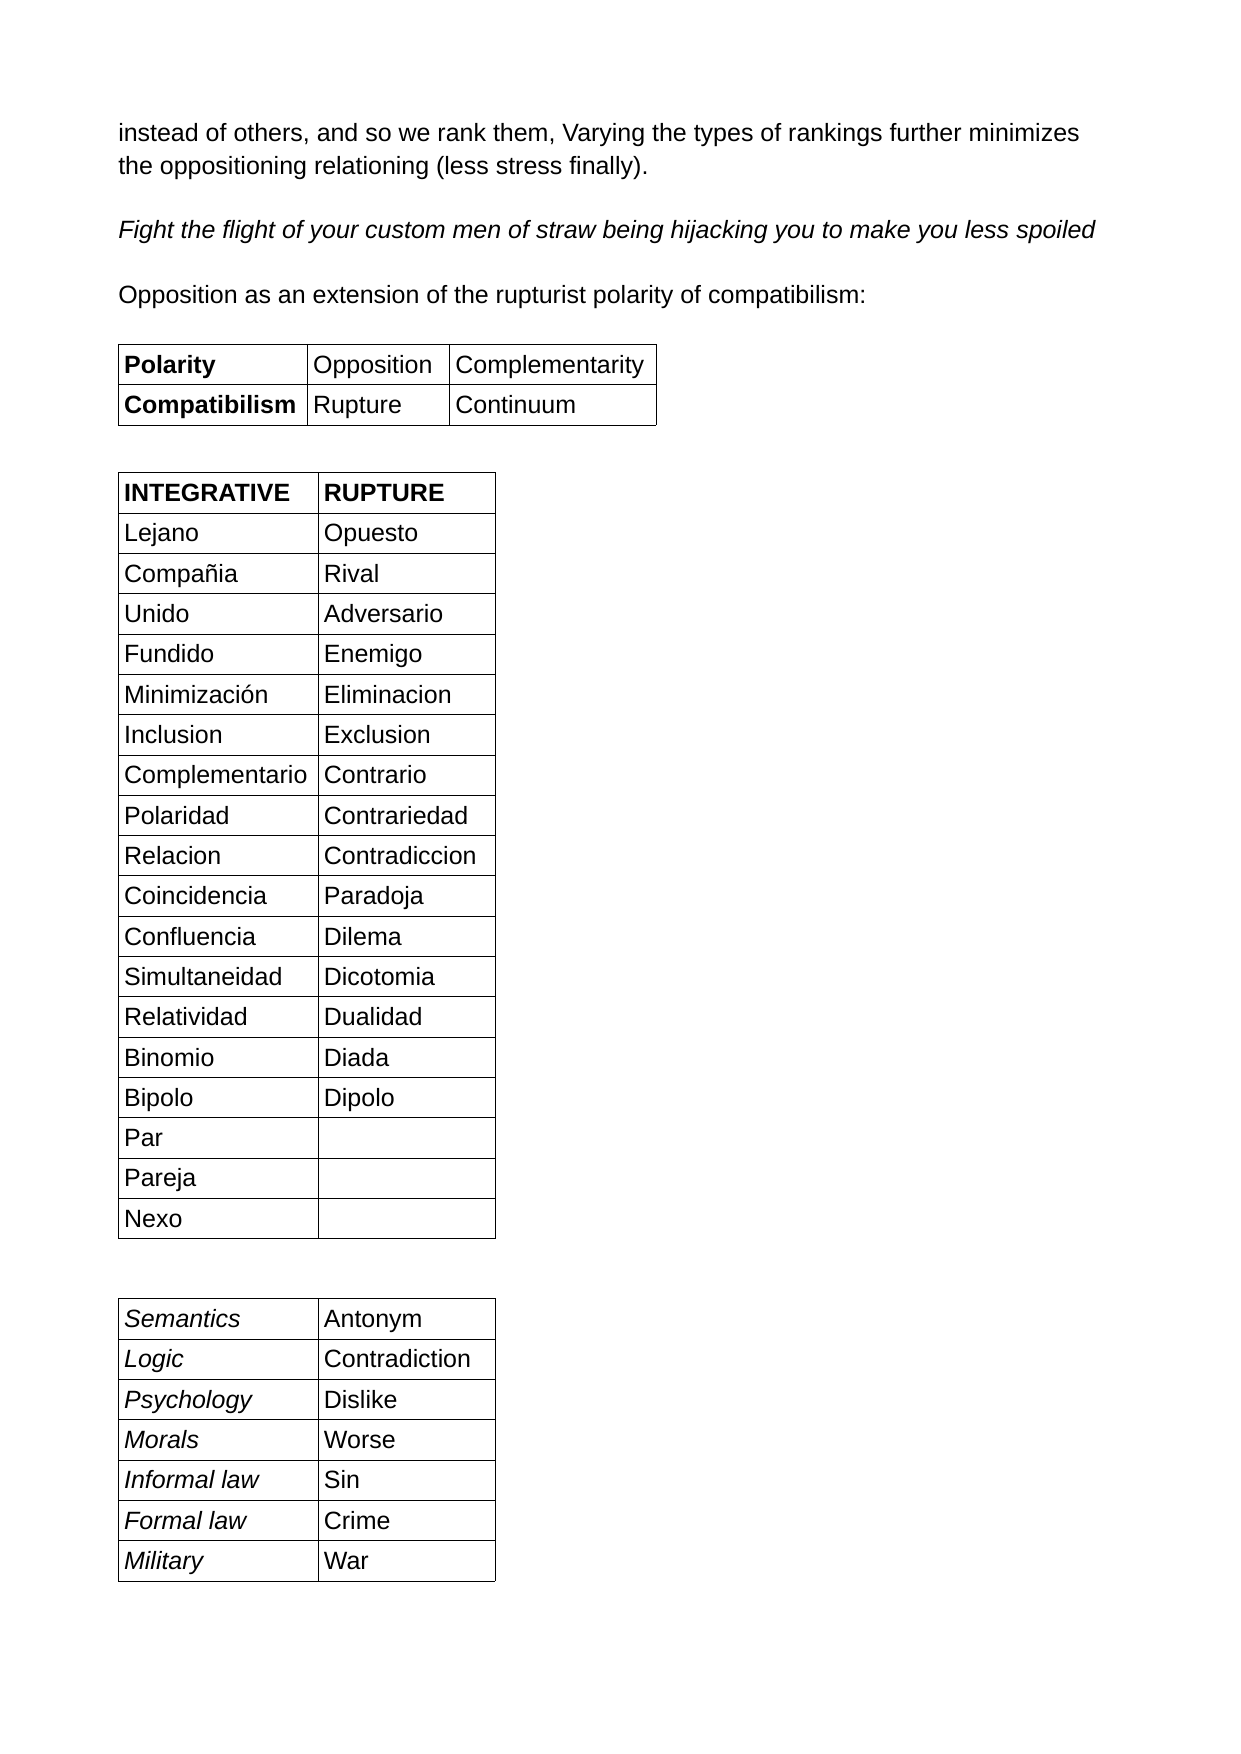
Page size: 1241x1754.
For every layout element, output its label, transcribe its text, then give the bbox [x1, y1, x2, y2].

table_header Polarity [119, 345, 307, 384]
table_cell Exclusion [319, 715, 495, 754]
table_cell Inclusion [119, 715, 318, 754]
table_cell Pareja [119, 1159, 318, 1198]
table_cell Dicotomia [319, 957, 495, 996]
table_cell Par [119, 1118, 318, 1158]
table_cell Paradoja [319, 876, 495, 916]
table_cell Simultaneidad [119, 957, 318, 996]
table_cell Logic [119, 1340, 318, 1379]
table_cell Contrario [319, 756, 495, 795]
table_cell Diada [319, 1038, 495, 1077]
table_cell Bipolo [119, 1078, 318, 1117]
table_cell Binomio [119, 1038, 318, 1077]
table_cell Dilema [319, 917, 495, 956]
table_header Semantics [119, 1299, 318, 1339]
table_cell Lejano [119, 514, 318, 553]
table_cell Nexo [119, 1199, 318, 1238]
table_cell Contradiccion [319, 836, 495, 875]
table_cell Psychology [119, 1380, 318, 1419]
table_cell Crime [319, 1501, 495, 1540]
table_cell Informal law [119, 1461, 318, 1500]
table_cell Dislike [319, 1380, 495, 1419]
table_cell Formal law [119, 1501, 318, 1540]
table_cell Relacion [119, 836, 318, 875]
table_cell [319, 1199, 495, 1238]
table_cell Sin [319, 1461, 495, 1500]
table_cell War [319, 1541, 495, 1581]
table_header Opposition [308, 345, 449, 384]
table_cell [319, 1159, 495, 1198]
table_header INTEGRATIVE [119, 473, 318, 513]
table_cell Adversario [319, 594, 495, 633]
text instead of others, and so we rank them, Varying the types of rankings further minimizes the oppositioning relationing (less stress finally). [118, 118, 1122, 180]
table_cell Continuum [450, 385, 656, 424]
table_cell Worse [319, 1420, 495, 1459]
table_cell Dipolo [319, 1078, 495, 1117]
table_cell Morals [119, 1420, 318, 1459]
table_cell Military [119, 1541, 318, 1581]
table_cell [319, 1118, 495, 1158]
table_header Antonym [319, 1299, 495, 1339]
table_cell Compañia [119, 554, 318, 593]
table_cell Confluencia [119, 917, 318, 956]
table_cell Dualidad [319, 997, 495, 1037]
table_cell Rival [319, 554, 495, 593]
table_cell Relatividad [119, 997, 318, 1037]
table_cell Compatibilism [119, 385, 307, 424]
table_header Complementarity [450, 345, 656, 384]
table_cell Rupture [308, 385, 449, 424]
text Fight the flight of your custom men of straw being hijacking you to make you less spoiled [118, 215, 1122, 244]
table_header RUPTURE [319, 473, 495, 513]
table_cell Enemigo [319, 635, 495, 674]
table_cell Eliminacion [319, 675, 495, 714]
table_cell Polaridad [119, 796, 318, 835]
table_cell Contrariedad [319, 796, 495, 835]
table_cell Complementario [119, 756, 318, 795]
table_cell Contradiction [319, 1340, 495, 1379]
text Opposition as an extension of the rupturist polarity of compatibilism: [118, 280, 1122, 308]
table_cell Coincidencia [119, 876, 318, 916]
table_cell Opuesto [319, 514, 495, 553]
table_cell Fundido [119, 635, 318, 674]
table_cell Minimización [119, 675, 318, 714]
table_cell Unido [119, 594, 318, 633]
